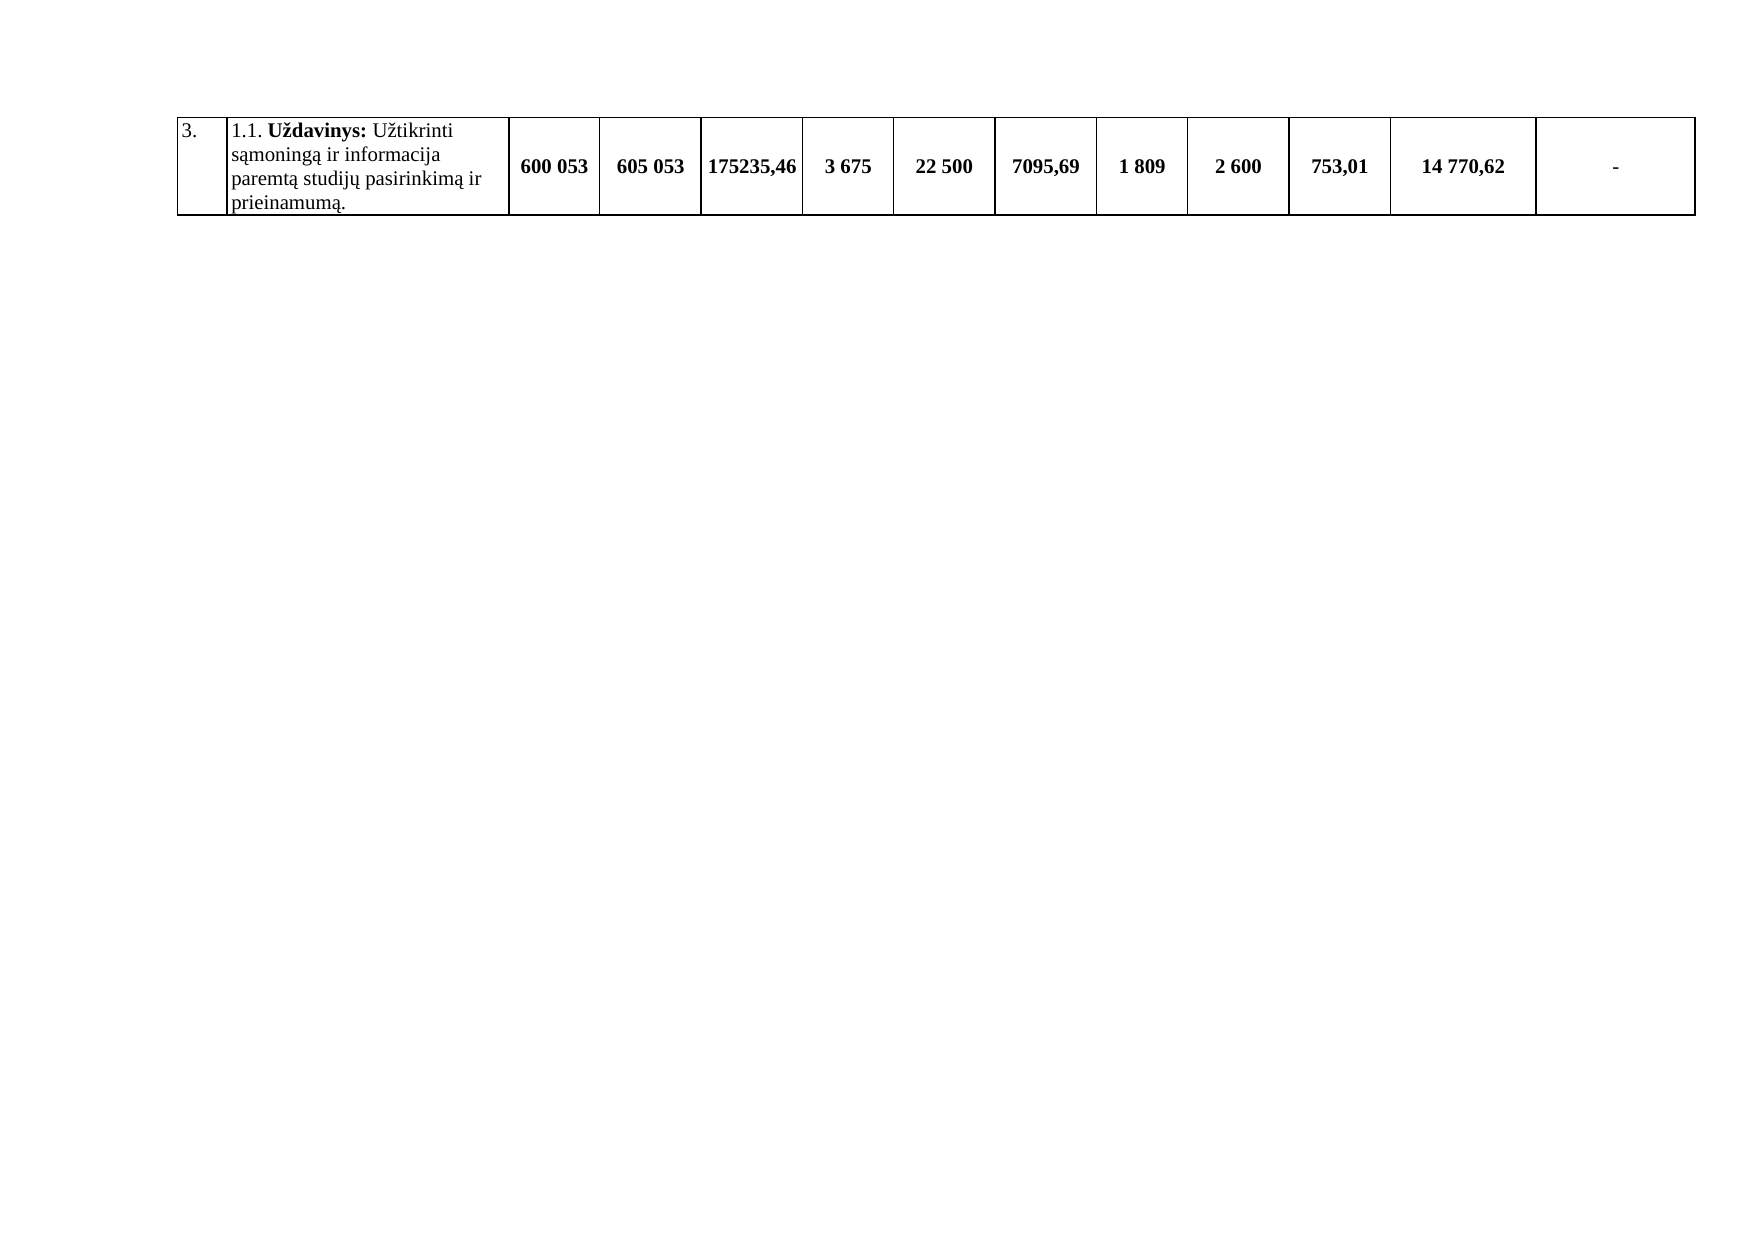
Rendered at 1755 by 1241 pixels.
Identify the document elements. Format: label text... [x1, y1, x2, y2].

table_cell 753,01 [1290, 118, 1390, 214]
table_cell 175235,46 [702, 118, 802, 214]
table_cell 3 675 [803, 118, 893, 214]
table_cell - [1537, 118, 1694, 214]
table_cell 3. [178, 118, 226, 214]
table_cell 7095,69 [996, 118, 1096, 214]
table_cell 1 809 [1097, 118, 1187, 214]
table_cell 1.1. Uždavinys: Užtikrinti sąmoningą ir informacija paremtą studijų pasirinkimą ir prieinamumą. [228, 118, 508, 214]
table_cell 600 053 [510, 118, 599, 214]
table_cell 605 053 [600, 118, 700, 214]
table_cell 22 500 [894, 118, 994, 214]
table_cell 14 770,62 [1391, 118, 1535, 214]
table_cell 2 600 [1188, 118, 1288, 214]
